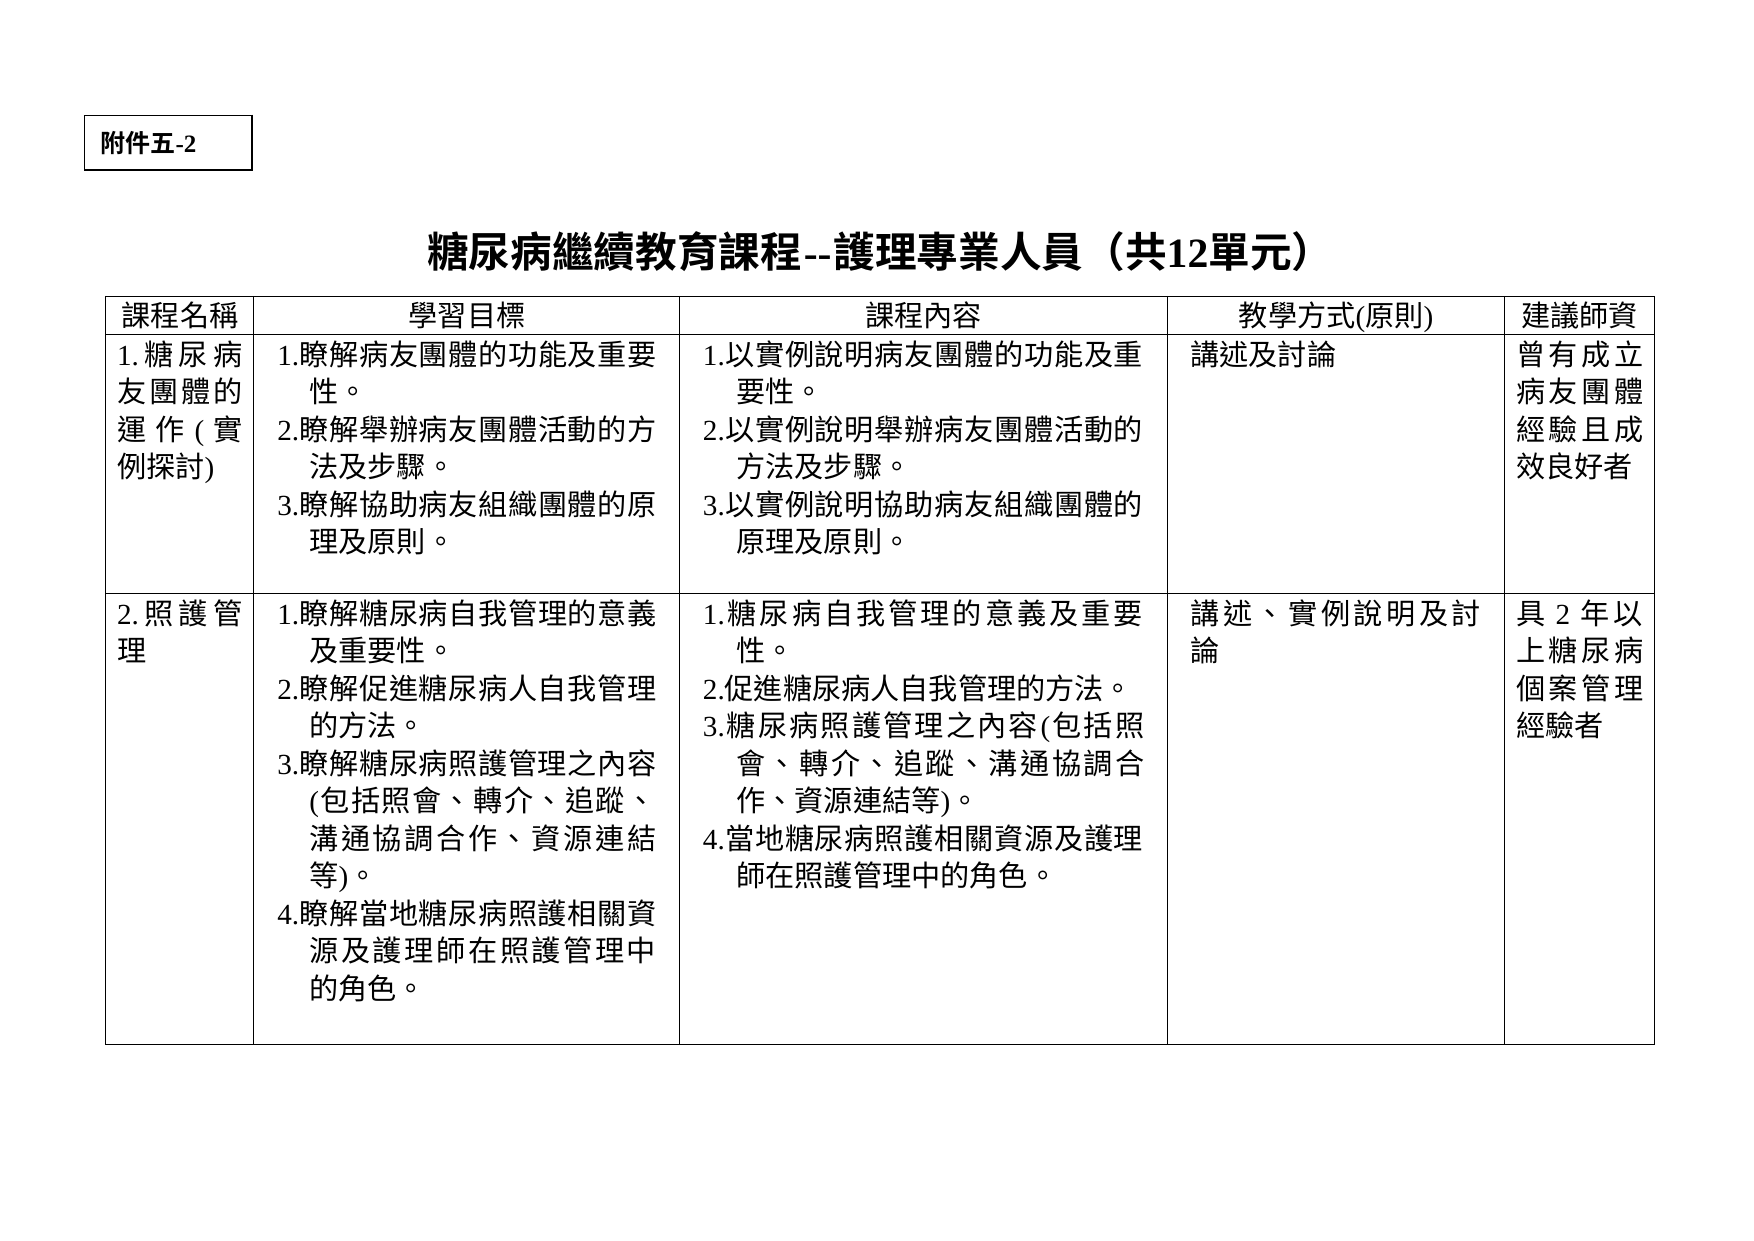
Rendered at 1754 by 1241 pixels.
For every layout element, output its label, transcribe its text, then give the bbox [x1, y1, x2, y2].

table_cell 講述、實例說明及討論 [1168, 594, 1504, 1044]
text 糖尿病繼續教育課程--護理專業人員（共12單元） [140, 171, 1619, 296]
text 附件五-2 [100, 124, 236, 160]
table_header 教學方式(原則) [1168, 297, 1504, 334]
table_cell 1.以實例說明病友團體的功能及重要性。 2.以實例說明舉辦病友團體活動的方法及步驟。 3.以實例說明協助病友組織團體的原理及原則。 [680, 335, 1167, 593]
table_cell 1.糖尿病友團體的運作(實例探討) [106, 335, 253, 593]
table_header 建議師資 [1505, 297, 1654, 334]
table_cell 1.瞭解病友團體的功能及重要性。 2.瞭解舉辦病友團體活動的方法及步驟。 3.瞭解協助病友組織團體的原理及原則。 [254, 335, 679, 593]
table_cell 具2年以上糖尿病個案管理經驗者 [1505, 594, 1654, 1044]
table_cell 1.瞭解糖尿病自我管理的意義及重要性。 2.瞭解促進糖尿病人自我管理的方法。 3.瞭解糖尿病照護管理之內容(包括照會、轉介、追蹤、溝通協調合作、資源連結等)。 4.瞭解當地糖尿病照護相關資源及護理師在照護管理中的角色。 [254, 594, 679, 1044]
table_header 課程內容 [680, 297, 1167, 334]
table_header 課程名稱 [106, 297, 253, 334]
table_cell 2.照護管理 [106, 594, 253, 1044]
table_cell 1.糖尿病自我管理的意義及重要性。 2.促進糖尿病人自我管理的方法。 3.糖尿病照護管理之內容(包括照會、轉介、追蹤、溝通協調合作、資源連結等)。 4.當地糖尿病照護相關資源及護理師在照護管理中的角色。 [680, 594, 1167, 1044]
table_header 學習目標 [254, 297, 679, 334]
table_cell 講述及討論 [1168, 335, 1504, 593]
table_cell 曾有成立病友團體經驗且成效良好者 [1505, 335, 1654, 593]
text [85, 116, 251, 169]
